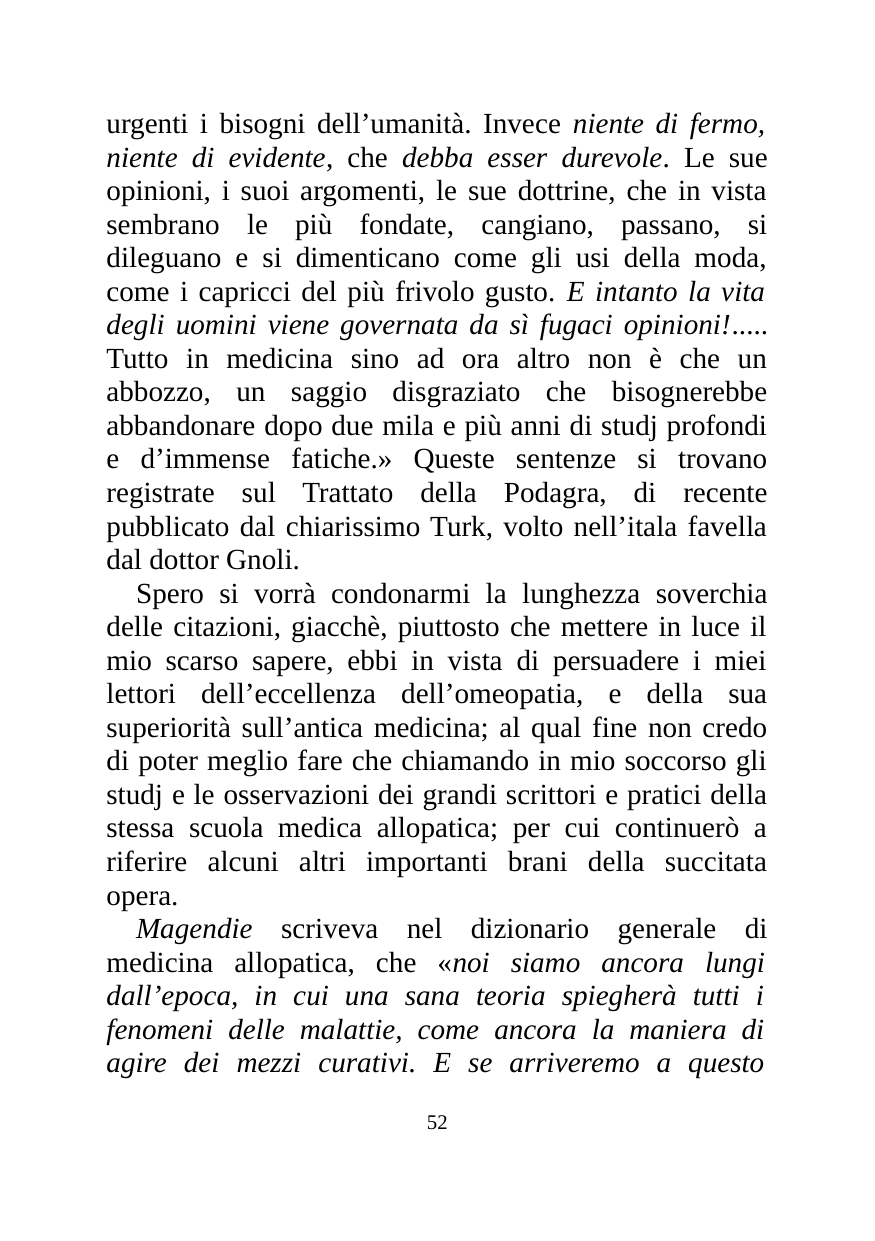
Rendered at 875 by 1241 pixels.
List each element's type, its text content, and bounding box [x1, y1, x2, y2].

text urgenti i bisogni dell’umanità. Invece niente di fermo, niente di evidente, che debba esser durevole. Le sue opinioni, i suoi argomenti, le sue dottrine, che in vista sembrano le più fondate, cangiano, passano, si dileguano e si dimenticano come gli usi della moda, come i capricci del più frivolo gusto. E intanto la vita degli uomini viene governata da sì fugaci opinioni!..... Tutto in medicina sino ad ora altro non è che un abbozzo, un saggio disgraziato che bisognerebbe abbandonare dopo due mila e più anni di studj profondi e d’immense fatiche.» Queste sentenze si trovano registrate sul Trattato della Podagra, di recente pubblicato dal chiarissimo Turk, volto nell’itala favella dal dottor Gnoli. [106, 106, 768, 576]
text Spero si vorrà condonarmi la lunghezza soverchia delle citazioni, giacchè, piuttosto che mettere in luce il mio scarso sapere, ebbi in vista di persuadere i miei lettori dell’eccellenza dell’omeopatia, e della sua superiorità sull’antica medicina; al qual fine non credo di poter meglio fare che chiamando in mio soccorso gli studj e le osservazioni dei grandi scrittori e pratici della stessa scuola medica allopatica; per cui continuerò a riferire alcuni altri importanti brani della succitata opera. [106, 576, 768, 911]
text Magendie scriveva nel dizionario generale di medicina allopatica, che «noi siamo ancora lungi dall’epoca, in cui una sana teoria spiegherà tutti i fenomeni delle malattie, come ancora la maniera di agire dei mezzi curativi. E se arriveremo a questo [106, 911, 768, 1079]
